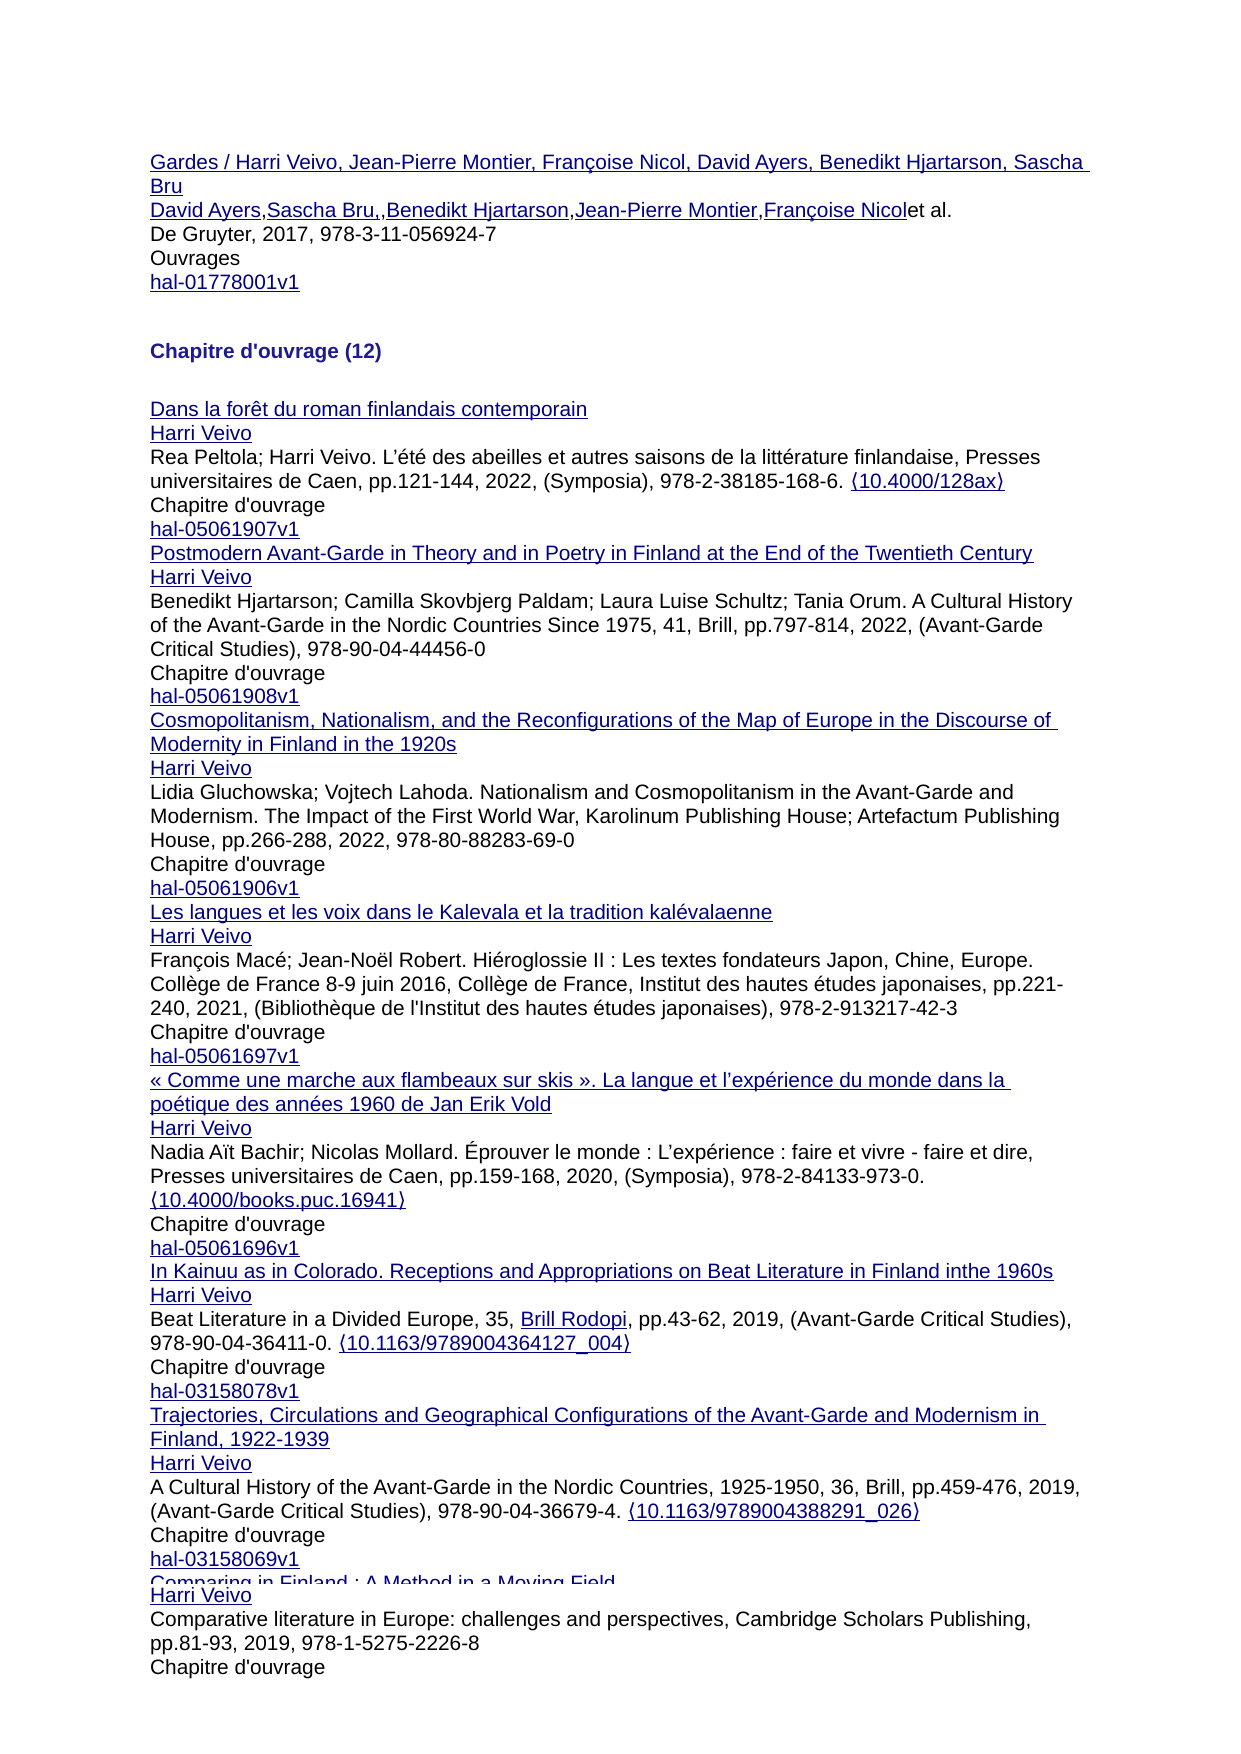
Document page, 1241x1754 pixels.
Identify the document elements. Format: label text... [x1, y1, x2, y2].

subtitle Chapitre d'ouvrage (12) [150, 338, 1090, 362]
table_cell Beyond Given Knowledge : Investigation, Quest and Exploration in Modernism and the Avant-Gardes / Harri Veivo, Jean-Pierre Montier, Françoise Nicol, David Ayers, Benedikt Hjartarson, Sascha Bru David Ayers,Sascha Bru,,Benedikt Hjartarson,Jean-Pierre Montier,Françoise Nicolet al. De Gruyter, 2017, 978-3-11-056924-7 Ouvrages hal-01778001v1 [150, 172, 1090, 294]
table_cell Postmodern Avant-Garde in Theory and in Poetry in Finland at the End of the Twentieth Century Harri Veivo Benedikt Hjartarson; Camilla Skovbjerg Paldam; Laura Luise Schultz; Tania Orum. A Cultural History of the Avant-Garde in the Nordic Countries Since 1975, 41, Brill, pp.797-814, 2022, (Avant-Garde Critical Studies), 978-90-04-44456-0 Chapitre d'ouvrage hal-05061908v1 [150, 541, 1090, 708]
table_cell « Comme une marche aux flambeaux sur skis ». La langue et l’expérience du monde dans la poétique des années 1960 de Jan Erik Vold Harri Veivo Nadia Aït Bachir; Nicolas Mollard. Éprouver le monde : L’expérience : faire et vivre - faire et dire, Presses universitaires de Caen, pp.159-168, 2020, (Symposia), 978-2-84133-973-0. ⟨10.4000/books.puc.16941⟩ Chapitre d'ouvrage hal-05061696v1 [150, 1068, 1090, 1259]
table_cell In Kainuu as in Colorado. Receptions and Appropriations on Beat Literature in Finland inthe 1960s Harri Veivo Beat Literature in a Divided Europe, 35, Brill Rodopi, pp.43-62, 2019, (Avant-Garde Critical Studies), 978-90-04-36411-0. ⟨10.1163/9789004364127_004⟩ Chapitre d'ouvrage hal-03158078v1 [150, 1259, 1090, 1403]
table_cell Les langues et les voix dans le Kalevala et la tradition kalévalaenne Harri Veivo François Macé; Jean-Noël Robert. Hiéroglossie II : Les textes fondateurs Japon, Chine, Europe. Collège de France 8-9 juin 2016, Collège de France, Institut des hautes études japonaises, pp.221-240, 2021, (Bibliothèque de l'Institut des hautes études japonaises), 978-2-913217-42-3 Chapitre d'ouvrage hal-05061697v1 [150, 900, 1090, 1068]
table_cell Trajectories, Circulations and Geographical Configurations of the Avant-Garde and Modernism in Finland, 1922-1939 Harri Veivo A Cultural History of the Avant-Garde in the Nordic Countries, 1925-1950, 36, Brill, pp.459-476, 2019, (Avant-Garde Critical Studies), 978-90-04-36679-4. ⟨10.1163/9789004388291_026⟩ Chapitre d'ouvrage hal-03158069v1 [150, 1403, 1090, 1571]
table_cell Cosmopolitanism, Nationalism, and the Reconfigurations of the Map of Europe in the Discourse of Modernity in Finland in the 1920s Harri Veivo Lidia Gluchowska; Vojtech Lahoda. Nationalism and Cosmopolitanism in the Avant-Garde and Modernism. The Impact of the First World War, Karolinum Publishing House; Artefactum Publishing House, pp.266-288, 2022, 978-80-88283-69-0 Chapitre d'ouvrage hal-05061906v1 [150, 708, 1090, 900]
table_cell Comparing in Finland : A Method in a Moving Field Harri Veivo Comparative literature in Europe: challenges and perspectives, Cambridge Scholars Publishing, pp.81-93, 2019, 978-1-5275-2226-8 Chapitre d'ouvrage [150, 1571, 1090, 1679]
table_cell Beyond Given Knowledge : Investigation, Quest and Exploration in Modernism and the Avant-Gardes / Harri Veivo, Jean-Pierre Montier, Françoise Nicol, David Ayers, Benedikt Hjartarson, Sascha Bru David Ayers,Sascha Bru,,Benedikt Hjartarson,Jean-Pierre Montier,Françoise Nicolet al. De Gruyter, 2017, 978-3-11-056924-7 Ouvrages hal-01778001v1 [150, 150, 1090, 171]
table_header Dans la forêt du roman finlandais contemporain Harri Veivo Rea Peltola; Harri Veivo. L’été des abeilles et autres saisons de la littérature finlandaise, Presses universitaires de Caen, pp.121-144, 2022, (Symposia), 978-2-38185-168-6. ⟨10.4000/128ax⟩ Chapitre d'ouvrage hal-05061907v1 [150, 397, 1090, 541]
